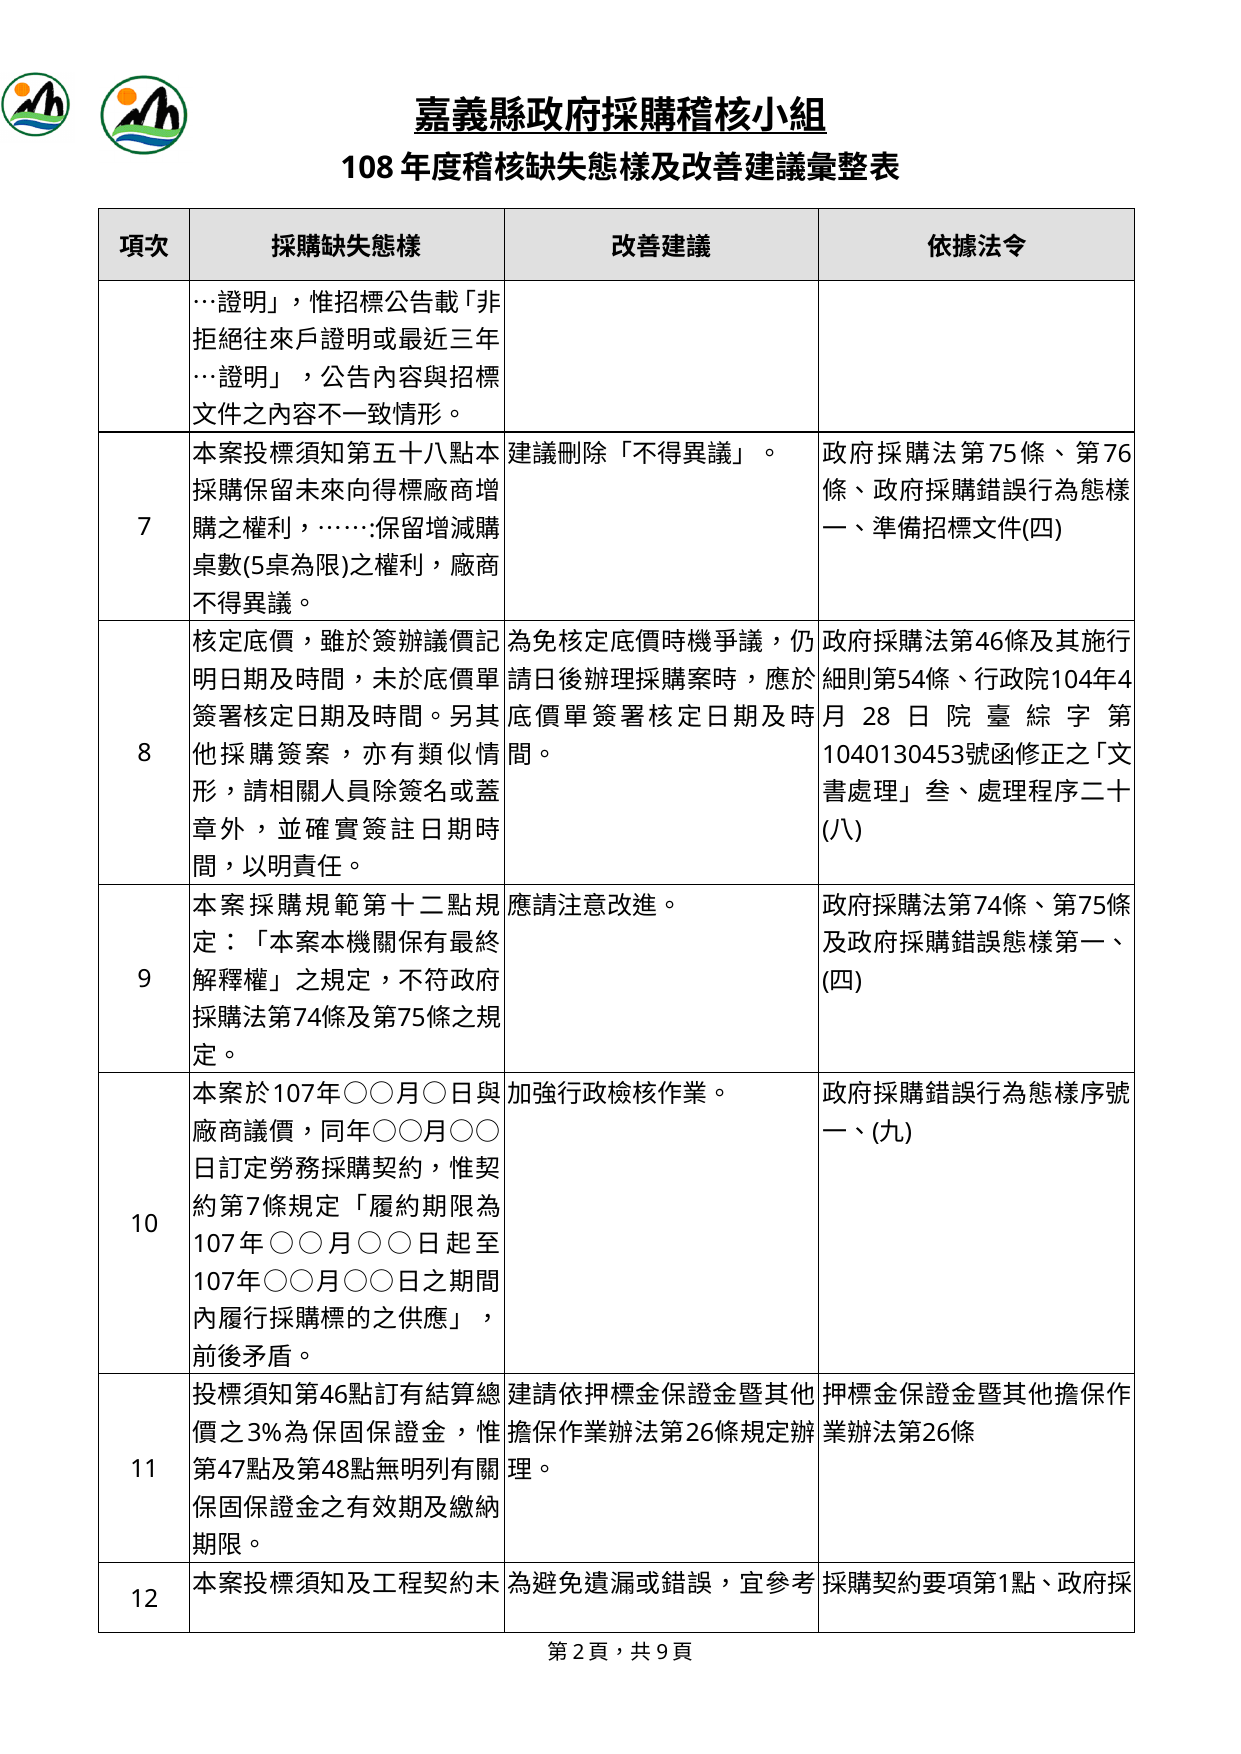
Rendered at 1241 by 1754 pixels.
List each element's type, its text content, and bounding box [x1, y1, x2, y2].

table_cell 採購契約要項第1點、政府採 [819, 1563, 1134, 1632]
table_cell [505, 281, 818, 431]
table_cell 政府採購錯誤行為態樣序號一、(九) [819, 1073, 1134, 1373]
table_cell 政府採購法第74條、第75條及政府採購錯誤態樣第一、(四) [819, 885, 1134, 1072]
table_cell 9 [99, 885, 189, 1072]
table_cell 本案投標須知及工程契約未 [190, 1563, 504, 1632]
picture [99, 75, 193, 163]
table_cell 為避免遺漏或錯誤，宜參考 [505, 1563, 818, 1632]
table_cell 12 [99, 1563, 189, 1632]
table_cell 11 [99, 1374, 189, 1562]
table_header 改善建議 [505, 209, 818, 280]
table_cell 政府採購法第75條、第76條、政府採購錯誤行為態樣一、準備招標文件(四) [819, 433, 1134, 620]
table_cell 加強行政檢核作業。 [505, 1073, 818, 1373]
table_cell 10 [99, 1073, 189, 1373]
table_cell 政府採購法第46條及其施行細則第54條、行政院104年4月28日院臺綜字第1040130453號函修正之「文書處理」叁、處理程序二十(八) [819, 621, 1134, 883]
table_cell [819, 281, 1134, 431]
picture [0, 72, 75, 143]
table_cell 7 [99, 433, 189, 620]
table_cell 應請注意改進。 [505, 885, 818, 1072]
table_cell [99, 281, 189, 431]
table_header 採購缺失態樣 [190, 209, 504, 280]
table_cell 核定底價，雖於簽辦議價記明日期及時間，未於底價單簽署核定日期及時間。另其他採購簽案，亦有類似情形，請相關人員除簽名或蓋章外，並確實簽註日期時間，以明責任。 [190, 621, 504, 883]
table_header 項次 [99, 209, 189, 280]
table_cell 押標金保證金暨其他擔保作業辦法第26條 [819, 1374, 1134, 1562]
table_cell 本案投標須知第五十八點本採購保留未來向得標廠商增購之權利，……:保留增減購桌數(5桌為限)之權利，廠商不得異議。 [190, 433, 504, 620]
table_cell 為免核定底價時機爭議，仍請日後辦理採購案時，應於底價單簽署核定日期及時間。 [505, 621, 818, 883]
table_cell 本案採購規範第十二點規定：「本案本機關保有最終解釋權」之規定，不符政府採購法第74條及第75條之規定。 [190, 885, 504, 1072]
table_cell 投標須知第46點訂有結算總價之3%為保固保證金，惟第47點及第48點無明列有關保固保證金之有效期及繳納期限。 [190, 1374, 504, 1562]
table_cell …證明」，惟招標公告載「非拒絕往來戶證明或最近三年…證明」，公告內容與招標文件之內容不一致情形。 [190, 281, 504, 431]
table_cell 8 [99, 621, 189, 883]
table_cell 建請依押標金保證金暨其他擔保作業辦法第26條規定辦理。 [505, 1374, 818, 1562]
table_cell 本案於107年○○月○日與廠商議價，同年○○月○○日訂定勞務採購契約，惟契約第7條規定「履約期限為107年○○月○○日起至107年○○月○○日之期間內履行採購標的之供應」，前後矛盾。 [190, 1073, 504, 1373]
table_cell 建議刪除「不得異議」。 [505, 433, 818, 620]
table_header 依據法令 [819, 209, 1134, 280]
